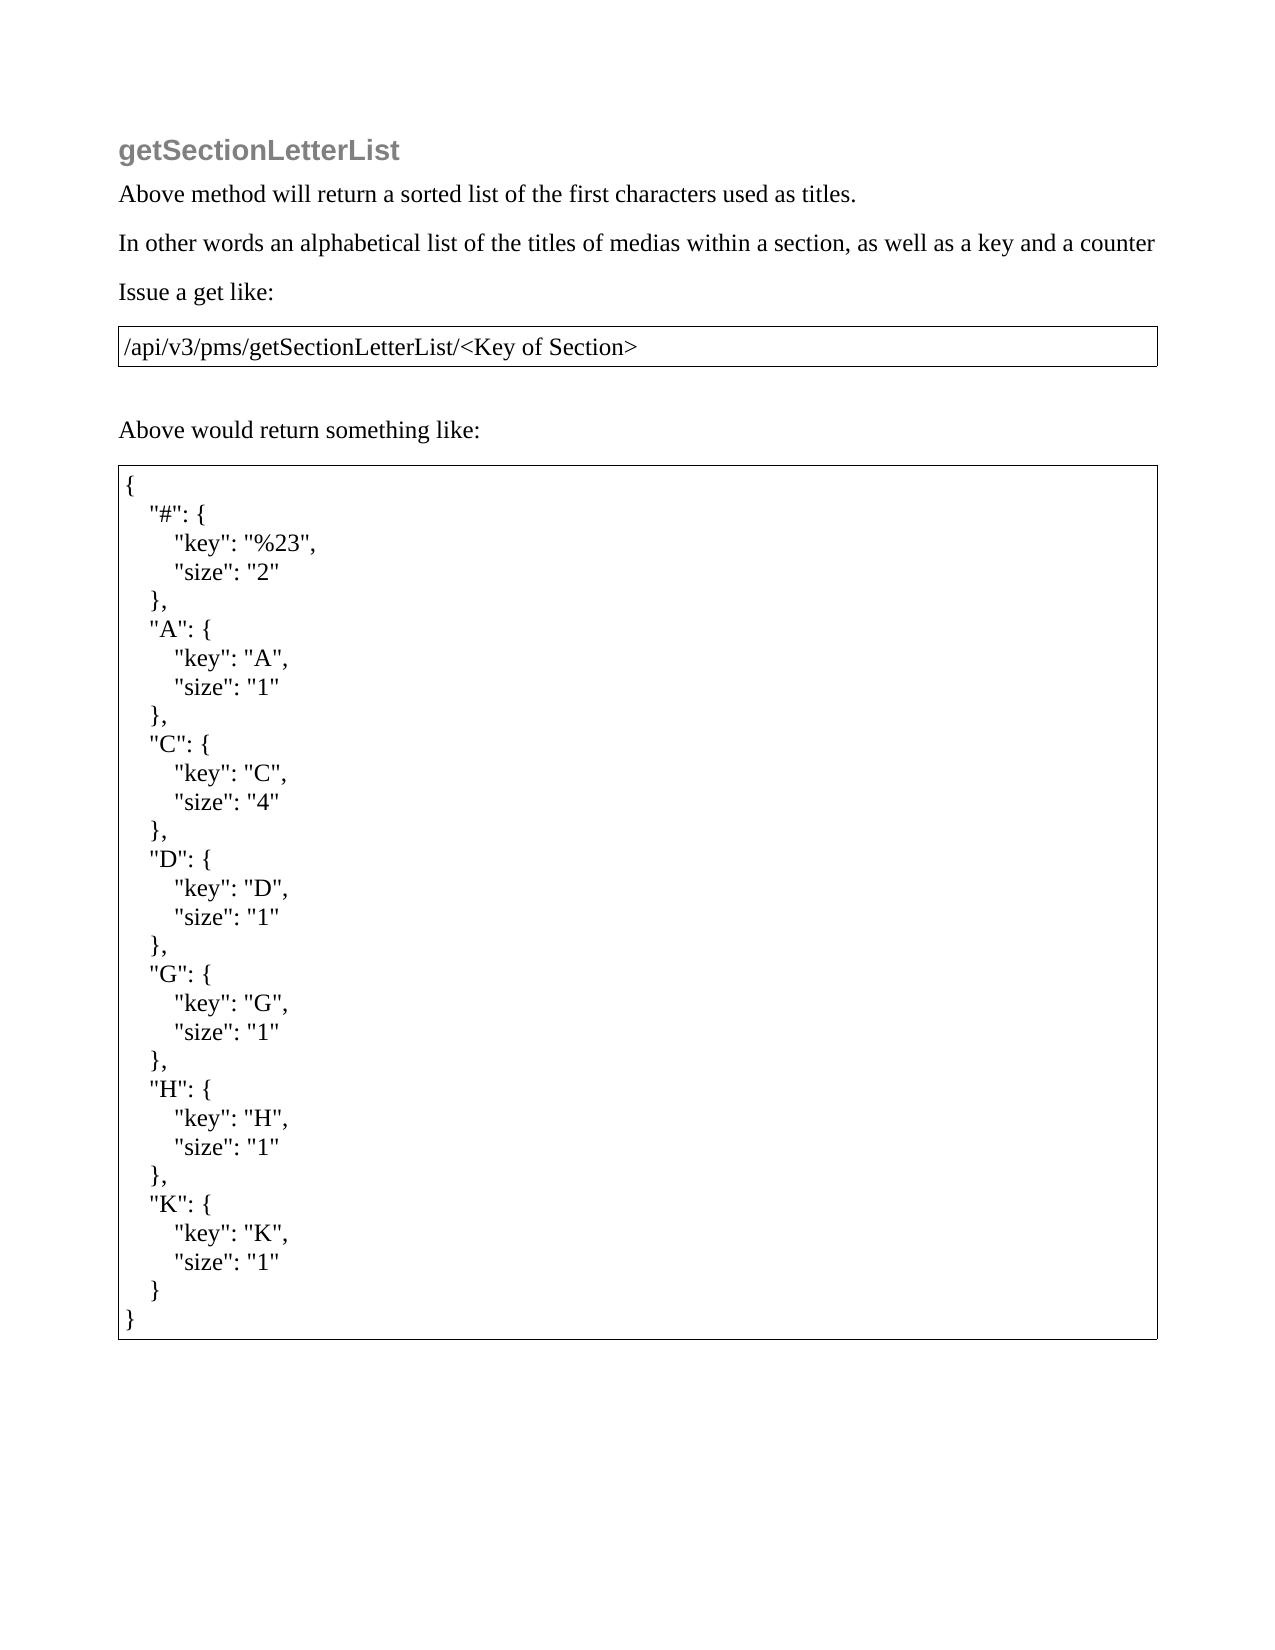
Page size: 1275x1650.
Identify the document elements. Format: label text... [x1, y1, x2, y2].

table_header { "#": { "key": "%23", "size": "2" }, "A": { "key": "A", "size": "1" }, "C": { "key": "C", "size": "4" }, "D": { "key": "D", "size": "1" }, "G": { "key": "G", "size": "1" }, "H": { "key": "H", "size": "1" }, "K": { "key": "K", "size": "1" } } [119, 466, 1157, 1338]
table_header /api/v3/pms/getSectionLetterList/<Key of Section> [119, 327, 1157, 366]
subtitle getSectionLetterList [118, 133, 1157, 166]
text In other words an alphabetical list of the titles of medias within a section, as well as a key and a counter [118, 228, 1157, 257]
text Issue a get like: [118, 277, 1157, 306]
text Above would return something like: [118, 415, 1157, 444]
text Above method will return a sorted list of the first characters used as titles. [118, 179, 1157, 207]
